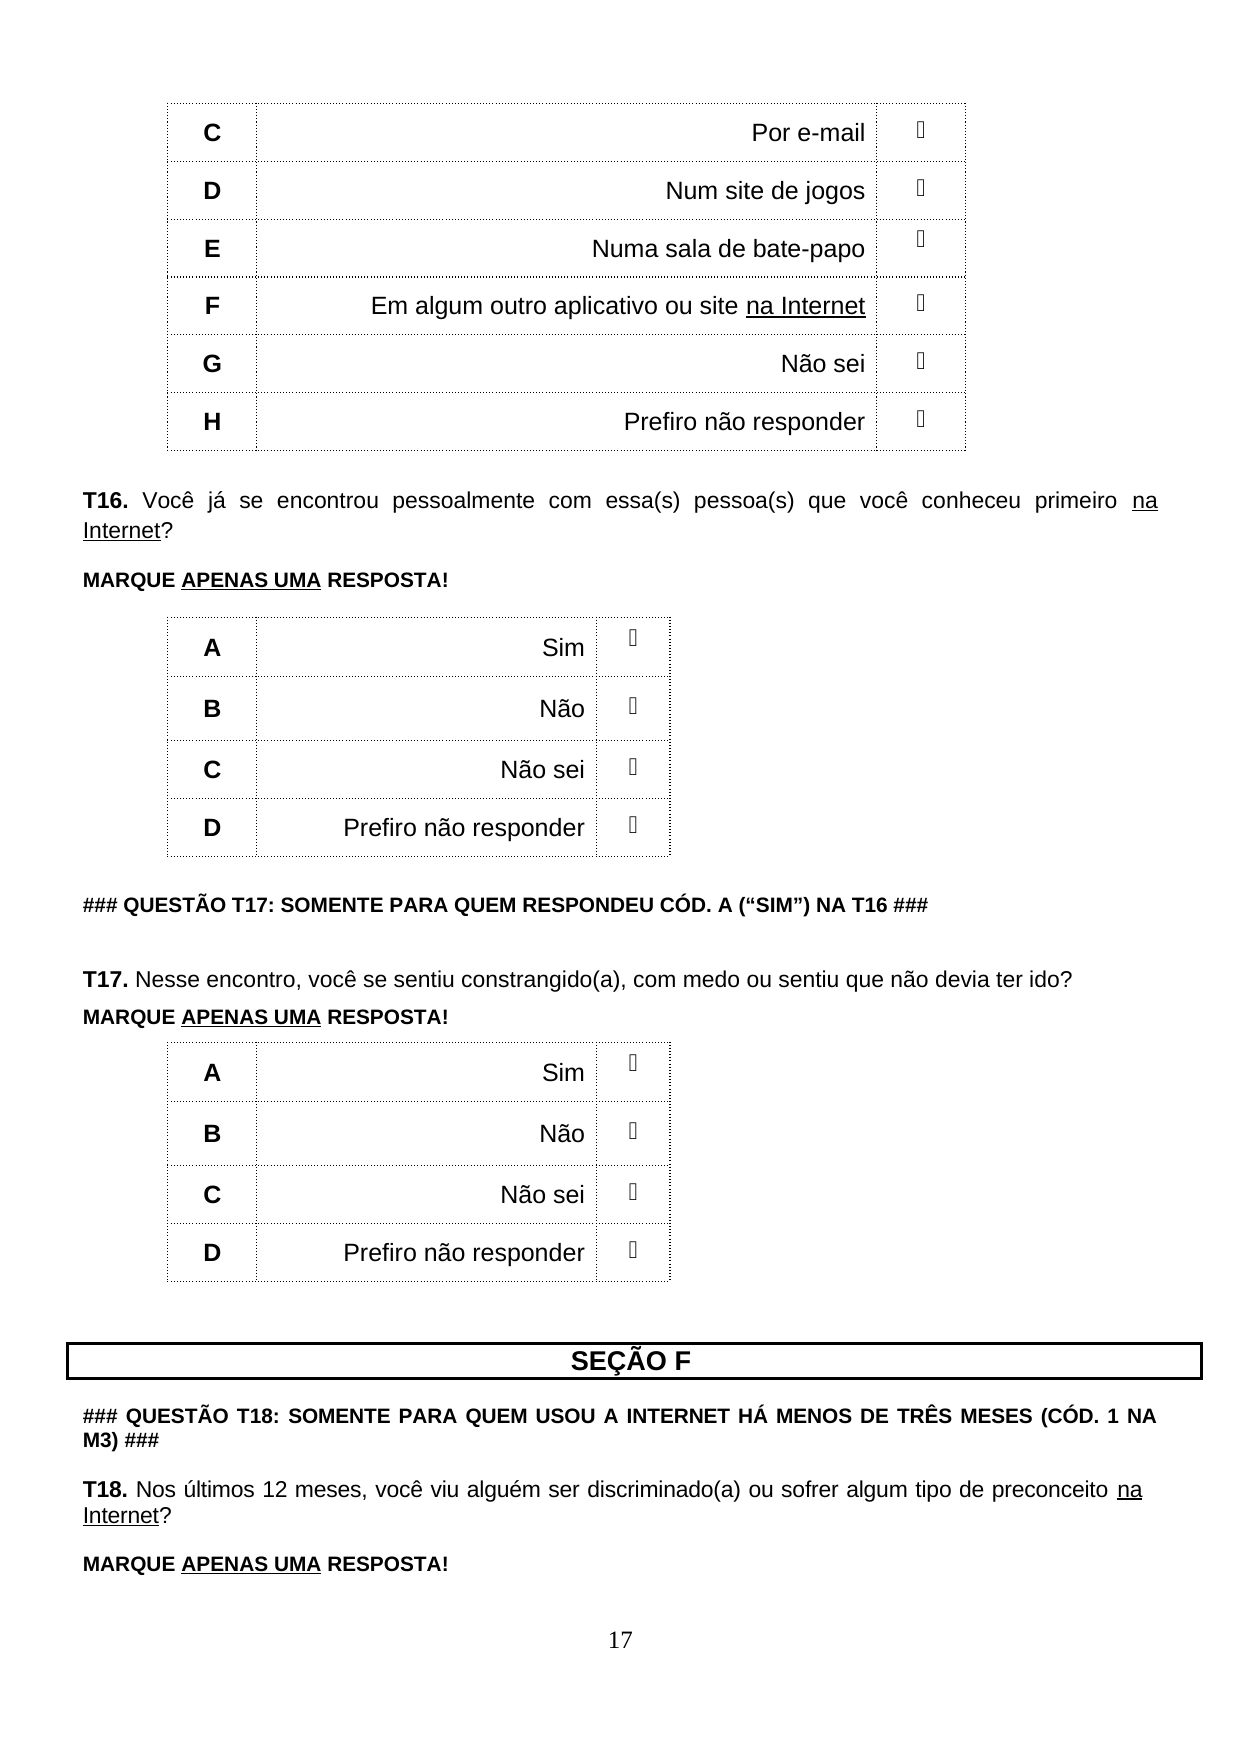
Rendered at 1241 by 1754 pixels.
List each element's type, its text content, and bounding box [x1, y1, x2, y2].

table_cell F [168, 276, 256, 334]
text ### QUESTÃO T17: SOMENTE PARA QUEM RESPONDEU CÓD. A (“SIM”) NA T16 ### [83, 893, 1157, 917]
text MARQUE APENAS UMA RESPOSTA! [83, 1552, 1157, 1576]
table_cell B [168, 1101, 256, 1165]
text T17. Nesse encontro, você se sentiu constrangido(a), com medo ou sentiu que não devia ter ido? [83, 966, 1157, 993]
text MARQUE APENAS UMA RESPOSTA! [83, 1005, 1157, 1029]
table_header SEÇÃO F [69, 1345, 79, 1377]
table_cell E [168, 219, 256, 276]
table_cell  [877, 276, 965, 334]
table_cell Em algum outro aplicativo ou site na Internet [256, 276, 877, 334]
table_cell Não sei [256, 1165, 596, 1223]
table_cell  [877, 103, 965, 161]
table_cell [670, 1101, 1024, 1281]
table_header  [596, 1042, 670, 1101]
table_cell  [596, 798, 670, 856]
table_cell Não [256, 1101, 596, 1165]
table_cell C [168, 1165, 256, 1223]
table_cell C [168, 103, 256, 161]
table_cell Num site de jogos [256, 161, 877, 219]
table_cell  [877, 334, 965, 392]
table_header [670, 1042, 1024, 1101]
text T18. Nos últimos 12 meses, você viu alguém ser discriminado(a) ou sofrer algum tipo de preconceito na Internet? [83, 1476, 1142, 1528]
table_header A [168, 1042, 256, 1101]
table_cell  [596, 1223, 670, 1281]
table_cell Não sei [256, 334, 877, 392]
text MARQUE APENAS UMA RESPOSTA! [83, 568, 1157, 592]
table_cell  [596, 1165, 670, 1223]
table_cell  [596, 740, 670, 798]
table_cell Por e-mail [256, 103, 877, 161]
table_cell  [877, 161, 965, 219]
table_cell  [596, 676, 670, 740]
table_cell D [168, 161, 256, 219]
table_header Sim [256, 617, 596, 676]
table_header Sim [256, 1042, 596, 1101]
table_cell  [877, 392, 965, 449]
table_cell B [168, 676, 256, 740]
text ### QUESTÃO T18: SOMENTE PARA QUEM USOU A INTERNET HÁ MENOS DE TRÊS MESES (CÓD. 1 NA M3) ### [83, 1404, 1157, 1452]
table_header SEÇÃO F [1190, 1345, 1200, 1377]
table_cell D [168, 1223, 256, 1281]
table_cell D [168, 798, 256, 856]
table_cell Não [256, 676, 596, 740]
table_header  [596, 617, 670, 676]
table_cell Prefiro não responder [256, 1223, 596, 1281]
table_cell  [596, 1101, 670, 1165]
table_cell  [877, 219, 965, 276]
table_cell Prefiro não responder [256, 392, 877, 449]
table_cell Não sei [256, 740, 596, 798]
table_cell C [168, 740, 256, 798]
table_cell G [168, 334, 256, 392]
table_cell Prefiro não responder [256, 798, 596, 856]
text T16. Você já se encontrou pessoalmente com essa(s) pessoa(s) que você conheceu primeiro na Internet? [83, 487, 1157, 543]
table_cell Numa sala de bate-papo [256, 219, 877, 276]
table_cell H [168, 392, 256, 449]
table_header A [168, 617, 256, 676]
